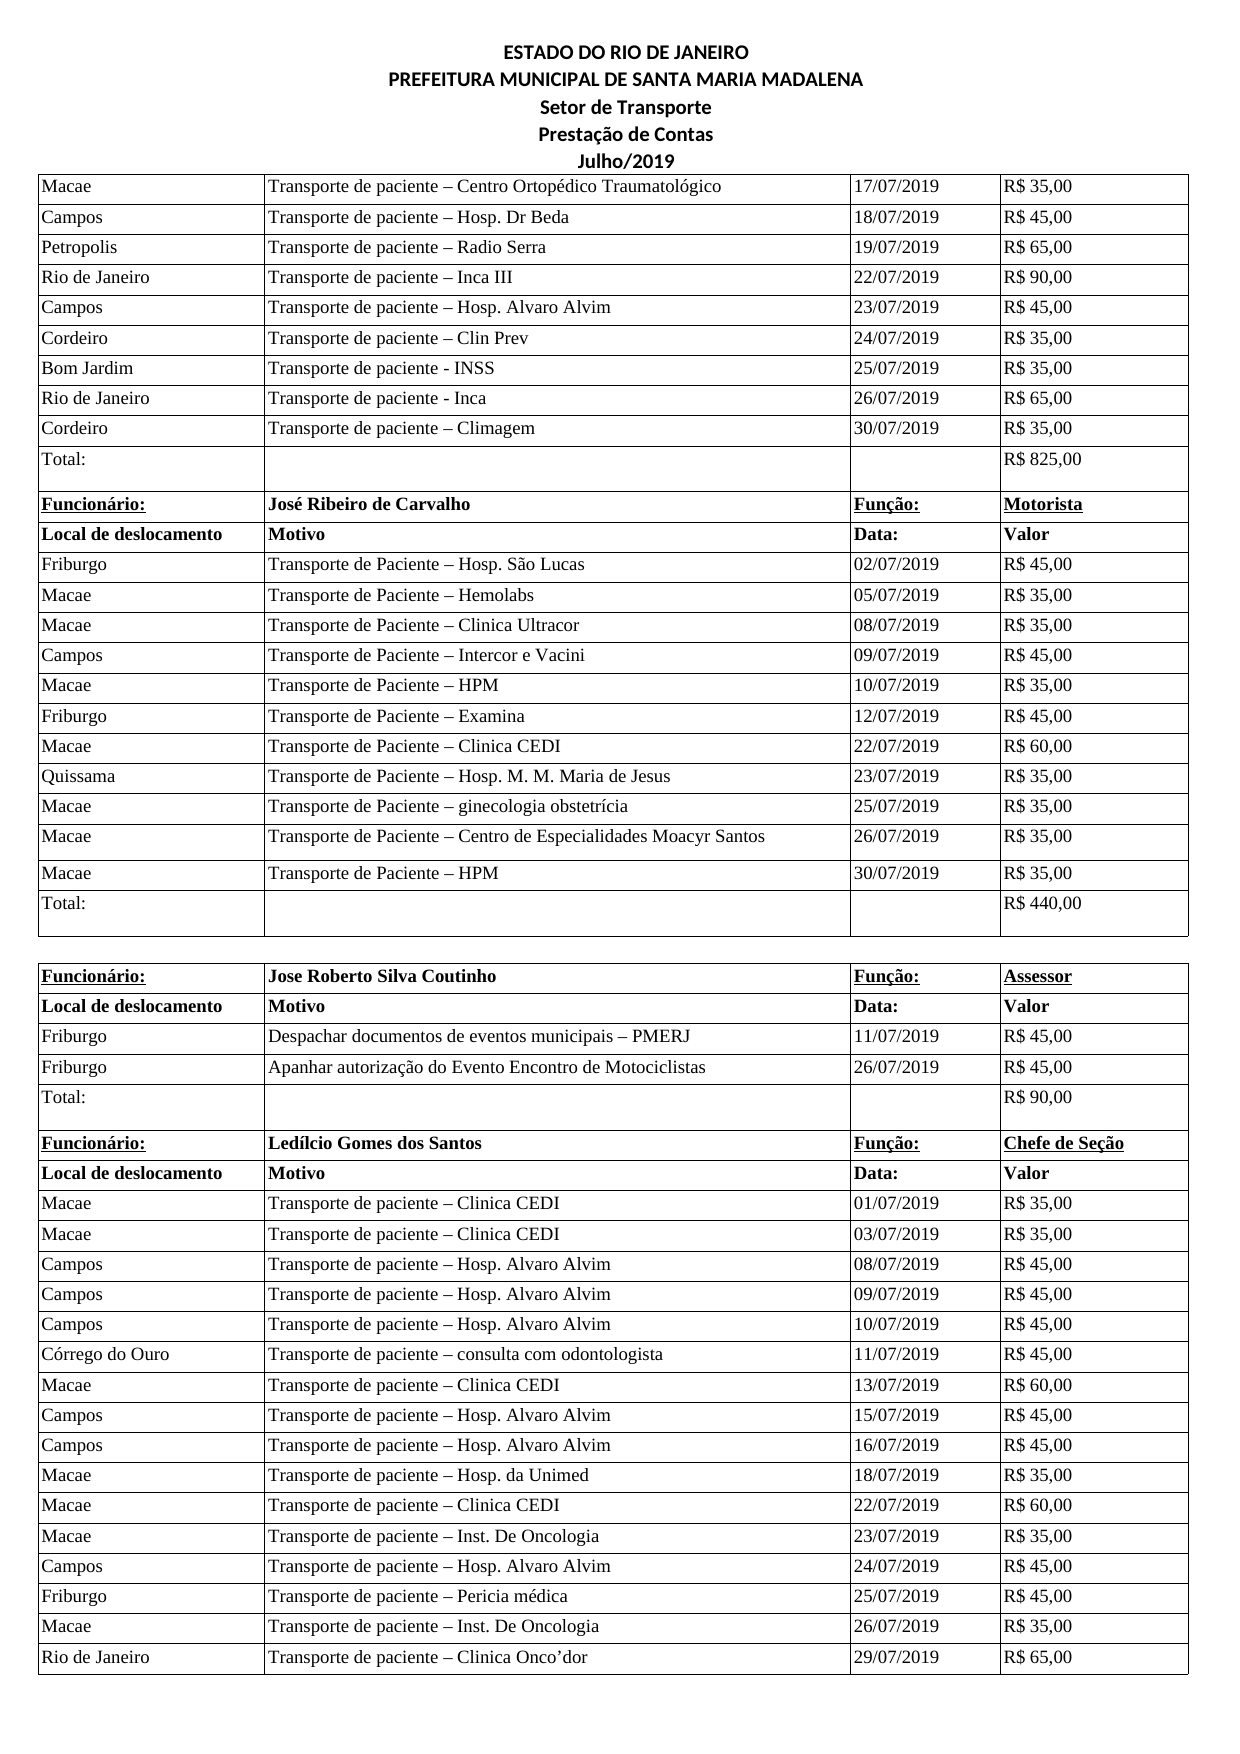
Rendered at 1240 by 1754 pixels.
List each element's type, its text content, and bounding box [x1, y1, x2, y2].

table_cell 23/07/2019 [851, 764, 1000, 793]
table_header Funcionário: [39, 964, 264, 993]
table_cell Chefe de Seção [1001, 1131, 1188, 1160]
table_cell R$ 60,00 [1001, 1373, 1188, 1402]
table_cell Total: [39, 891, 264, 936]
table_cell 05/07/2019 [851, 583, 1000, 612]
table_cell 30/07/2019 [851, 861, 1000, 890]
table_cell 11/07/2019 [851, 1024, 1000, 1053]
table_cell R$ 35,00 [1001, 861, 1188, 890]
table_cell [265, 447, 850, 491]
table_cell Cordeiro [39, 326, 264, 355]
table_cell R$ 35,00 [1001, 326, 1188, 355]
table_cell R$ 35,00 [1001, 356, 1188, 385]
table_cell R$ 825,00 [1001, 447, 1188, 491]
table_cell 09/07/2019 [851, 643, 1000, 672]
table_cell 26/07/2019 [851, 825, 1000, 860]
table_cell R$ 45,00 [1001, 704, 1188, 733]
table_cell 25/07/2019 [851, 794, 1000, 823]
table_cell Macae [39, 825, 264, 860]
table_cell Transporte de paciente – Climagem [265, 416, 850, 446]
table_cell R$ 35,00 [1001, 825, 1188, 860]
table_cell Transporte de Paciente – Clinica CEDI [265, 734, 850, 763]
table_cell Transporte de Paciente – Centro de Especialidades Moacyr Santos [265, 825, 850, 860]
table_cell Transporte de paciente – Clinica Onco’dor [265, 1644, 850, 1673]
table_cell [265, 1085, 850, 1129]
table_cell R$ 45,00 [1001, 1584, 1188, 1613]
table_cell Transporte de paciente – Hosp. Alvaro Alvim [265, 1554, 850, 1583]
table_cell Local de deslocamento [39, 994, 264, 1023]
table_cell Transporte de paciente – Inst. De Oncologia [265, 1614, 850, 1643]
table_cell Transporte de Paciente – Hosp. M. M. Maria de Jesus [265, 764, 850, 793]
table_cell Transporte de paciente – Inca III [265, 265, 850, 294]
table_cell R$ 45,00 [1001, 1554, 1188, 1583]
table_cell Transporte de paciente – Inst. De Oncologia [265, 1524, 850, 1553]
table_cell Transporte de paciente – Hosp. Alvaro Alvim [265, 296, 850, 325]
table_cell [851, 447, 1000, 491]
table_cell Transporte de paciente – Clinica CEDI [265, 1191, 850, 1220]
table_cell 23/07/2019 [851, 296, 1000, 325]
table_cell 16/07/2019 [851, 1433, 1000, 1462]
table_cell 08/07/2019 [851, 613, 1000, 642]
table_cell 30/07/2019 [851, 416, 1000, 446]
table_cell Total: [39, 447, 264, 491]
table_cell R$ 35,00 [1001, 674, 1188, 703]
table_cell Data: [851, 1161, 1000, 1190]
table_cell Transporte de paciente – Centro Ortopédico Traumatológico [265, 175, 850, 204]
table_header Assessor [1001, 964, 1188, 993]
table_cell 23/07/2019 [851, 1524, 1000, 1553]
table_cell 24/07/2019 [851, 1554, 1000, 1583]
table_cell Macae [39, 861, 264, 890]
table_cell Macae [39, 175, 264, 204]
table_cell Motivo [265, 523, 850, 552]
table_cell R$ 90,00 [1001, 265, 1188, 294]
table_cell 01/07/2019 [851, 1191, 1000, 1220]
table_cell R$ 65,00 [1001, 235, 1188, 264]
table_cell 09/07/2019 [851, 1282, 1000, 1311]
table_cell Motivo [265, 1161, 850, 1190]
table_cell Transporte de paciente – Hosp. Alvaro Alvim [265, 1252, 850, 1281]
table_cell [851, 891, 1000, 936]
table_cell [851, 1085, 1000, 1129]
table_cell Rio de Janeiro [39, 386, 264, 415]
table_cell Transporte de paciente - Inca [265, 386, 850, 415]
table_cell R$ 45,00 [1001, 1024, 1188, 1053]
table_cell 26/07/2019 [851, 1614, 1000, 1643]
table_cell Campos [39, 1252, 264, 1281]
table_cell R$ 45,00 [1001, 205, 1188, 234]
table_cell Transporte de paciente – Clin Prev [265, 326, 850, 355]
table_cell Ledílcio Gomes dos Santos [265, 1131, 850, 1160]
table_cell Despachar documentos de eventos municipais – PMERJ [265, 1024, 850, 1053]
table_cell Macae [39, 583, 264, 612]
table_cell Macae [39, 1463, 264, 1492]
table_cell Transporte de paciente – Hosp. da Unimed [265, 1463, 850, 1492]
table_cell R$ 45,00 [1001, 296, 1188, 325]
table_cell R$ 35,00 [1001, 764, 1188, 793]
table_cell 26/07/2019 [851, 1055, 1000, 1084]
table_cell Friburgo [39, 1584, 264, 1613]
table_cell R$ 35,00 [1001, 794, 1188, 823]
table_header Jose Roberto Silva Coutinho [265, 964, 850, 993]
table_cell Função: [851, 1131, 1000, 1160]
table_cell R$ 45,00 [1001, 1312, 1188, 1341]
table_cell 11/07/2019 [851, 1342, 1000, 1371]
table_cell Transporte de paciente – Hosp. Dr Beda [265, 205, 850, 234]
table_cell R$ 65,00 [1001, 386, 1188, 415]
table_cell 15/07/2019 [851, 1403, 1000, 1432]
table_cell 19/07/2019 [851, 235, 1000, 264]
table_cell R$ 65,00 [1001, 1644, 1188, 1673]
table_cell [265, 891, 850, 936]
table_cell 02/07/2019 [851, 553, 1000, 582]
table_cell Transporte de Paciente – HPM [265, 674, 850, 703]
table_cell Friburgo [39, 553, 264, 582]
table_cell Apanhar autorização do Evento Encontro de Motociclistas [265, 1055, 850, 1084]
table_cell Campos [39, 1554, 264, 1583]
table_cell R$ 45,00 [1001, 1055, 1188, 1084]
table_cell R$ 45,00 [1001, 1342, 1188, 1371]
table_cell Transporte de paciente – consulta com odontologista [265, 1342, 850, 1371]
table_cell Macae [39, 1191, 264, 1220]
table_cell Macae [39, 734, 264, 763]
table_cell 18/07/2019 [851, 205, 1000, 234]
table_cell R$ 35,00 [1001, 613, 1188, 642]
table_cell Transporte de Paciente – Hosp. São Lucas [265, 553, 850, 582]
table_cell R$ 45,00 [1001, 553, 1188, 582]
table_cell Transporte de paciente – Hosp. Alvaro Alvim [265, 1403, 850, 1432]
table_cell Data: [851, 994, 1000, 1023]
table_cell Transporte de Paciente – Clinica Ultracor [265, 613, 850, 642]
table_cell Campos [39, 296, 264, 325]
table_cell 24/07/2019 [851, 326, 1000, 355]
table_cell Funcionário: [39, 492, 264, 521]
table_cell Macae [39, 1221, 264, 1251]
table_cell 22/07/2019 [851, 265, 1000, 294]
table_cell Transporte de paciente – Clinica CEDI [265, 1221, 850, 1251]
table_cell Transporte de Paciente – Intercor e Vacini [265, 643, 850, 672]
table_cell 25/07/2019 [851, 1584, 1000, 1613]
table_cell Campos [39, 1312, 264, 1341]
table_cell Data: [851, 523, 1000, 552]
table_cell R$ 35,00 [1001, 1614, 1188, 1643]
table_cell R$ 35,00 [1001, 416, 1188, 446]
table_cell Valor [1001, 1161, 1188, 1190]
table_cell Transporte de paciente – Clinica CEDI [265, 1493, 850, 1522]
table_cell Campos [39, 1282, 264, 1311]
table_cell Córrego do Ouro [39, 1342, 264, 1371]
table_cell Valor [1001, 994, 1188, 1023]
table_cell Bom Jardim [39, 356, 264, 385]
table_cell 08/07/2019 [851, 1252, 1000, 1281]
table_cell Transporte de paciente – Pericia médica [265, 1584, 850, 1613]
table_cell Transporte de paciente – Clinica CEDI [265, 1373, 850, 1402]
table_cell Transporte de Paciente – HPM [265, 861, 850, 890]
table_header Função: [851, 964, 1000, 993]
table_cell Transporte de paciente – Radio Serra [265, 235, 850, 264]
table_cell Macae [39, 1614, 264, 1643]
table_cell R$ 35,00 [1001, 1191, 1188, 1220]
table_cell Função: [851, 492, 1000, 521]
table_cell 29/07/2019 [851, 1644, 1000, 1673]
table_cell R$ 45,00 [1001, 643, 1188, 672]
table_cell Macae [39, 794, 264, 823]
table_cell R$ 35,00 [1001, 583, 1188, 612]
table_cell Transporte de paciente – Hosp. Alvaro Alvim [265, 1433, 850, 1462]
table_cell Transporte de Paciente – ginecologia obstetrícia [265, 794, 850, 823]
table_cell 10/07/2019 [851, 1312, 1000, 1341]
table_cell R$ 60,00 [1001, 734, 1188, 763]
table_cell Friburgo [39, 1055, 264, 1084]
table_cell Transporte de paciente – Hosp. Alvaro Alvim [265, 1282, 850, 1311]
table_cell Total: [39, 1085, 264, 1129]
table_cell Local de deslocamento [39, 523, 264, 552]
table_cell Macae [39, 1373, 264, 1402]
table_cell Friburgo [39, 1024, 264, 1053]
table_cell José Ribeiro de Carvalho [265, 492, 850, 521]
table_cell Friburgo [39, 704, 264, 733]
table_cell Transporte de paciente – Hosp. Alvaro Alvim [265, 1312, 850, 1341]
table_cell Transporte de Paciente – Examina [265, 704, 850, 733]
table_cell R$ 45,00 [1001, 1433, 1188, 1462]
table_cell Quissama [39, 764, 264, 793]
table_cell Campos [39, 1403, 264, 1432]
table_cell 03/07/2019 [851, 1221, 1000, 1251]
table_cell Motorista [1001, 492, 1188, 521]
table_cell R$ 45,00 [1001, 1403, 1188, 1432]
table_cell 10/07/2019 [851, 674, 1000, 703]
table_cell R$ 440,00 [1001, 891, 1188, 936]
table_cell Campos [39, 1433, 264, 1462]
table_cell 26/07/2019 [851, 386, 1000, 415]
table_cell R$ 35,00 [1001, 1463, 1188, 1492]
table_cell Petropolis [39, 235, 264, 264]
table_cell 13/07/2019 [851, 1373, 1000, 1402]
table_cell R$ 60,00 [1001, 1493, 1188, 1522]
table_cell R$ 35,00 [1001, 1524, 1188, 1553]
table_cell 17/07/2019 [851, 175, 1000, 204]
table_cell 25/07/2019 [851, 356, 1000, 385]
table_cell Macae [39, 613, 264, 642]
table_cell Campos [39, 205, 264, 234]
table_cell Rio de Janeiro [39, 265, 264, 294]
table_cell Macae [39, 1493, 264, 1522]
table_cell R$ 45,00 [1001, 1282, 1188, 1311]
table_cell Transporte de paciente - INSS [265, 356, 850, 385]
table_cell Valor [1001, 523, 1188, 552]
table_cell R$ 35,00 [1001, 1221, 1188, 1251]
table_cell Macae [39, 1524, 264, 1553]
table_cell Motivo [265, 994, 850, 1023]
table_cell Macae [39, 674, 264, 703]
table_cell 22/07/2019 [851, 1493, 1000, 1522]
table_cell Cordeiro [39, 416, 264, 446]
table_cell R$ 90,00 [1001, 1085, 1188, 1129]
table_cell 12/07/2019 [851, 704, 1000, 733]
table_cell 18/07/2019 [851, 1463, 1000, 1492]
table_cell Rio de Janeiro [39, 1644, 264, 1673]
table_cell 22/07/2019 [851, 734, 1000, 763]
table_cell R$ 35,00 [1001, 175, 1188, 204]
table_cell Funcionário: [39, 1131, 264, 1160]
table_cell R$ 45,00 [1001, 1252, 1188, 1281]
table_cell Campos [39, 643, 264, 672]
table_cell Transporte de Paciente – Hemolabs [265, 583, 850, 612]
table_cell Local de deslocamento [39, 1161, 264, 1190]
